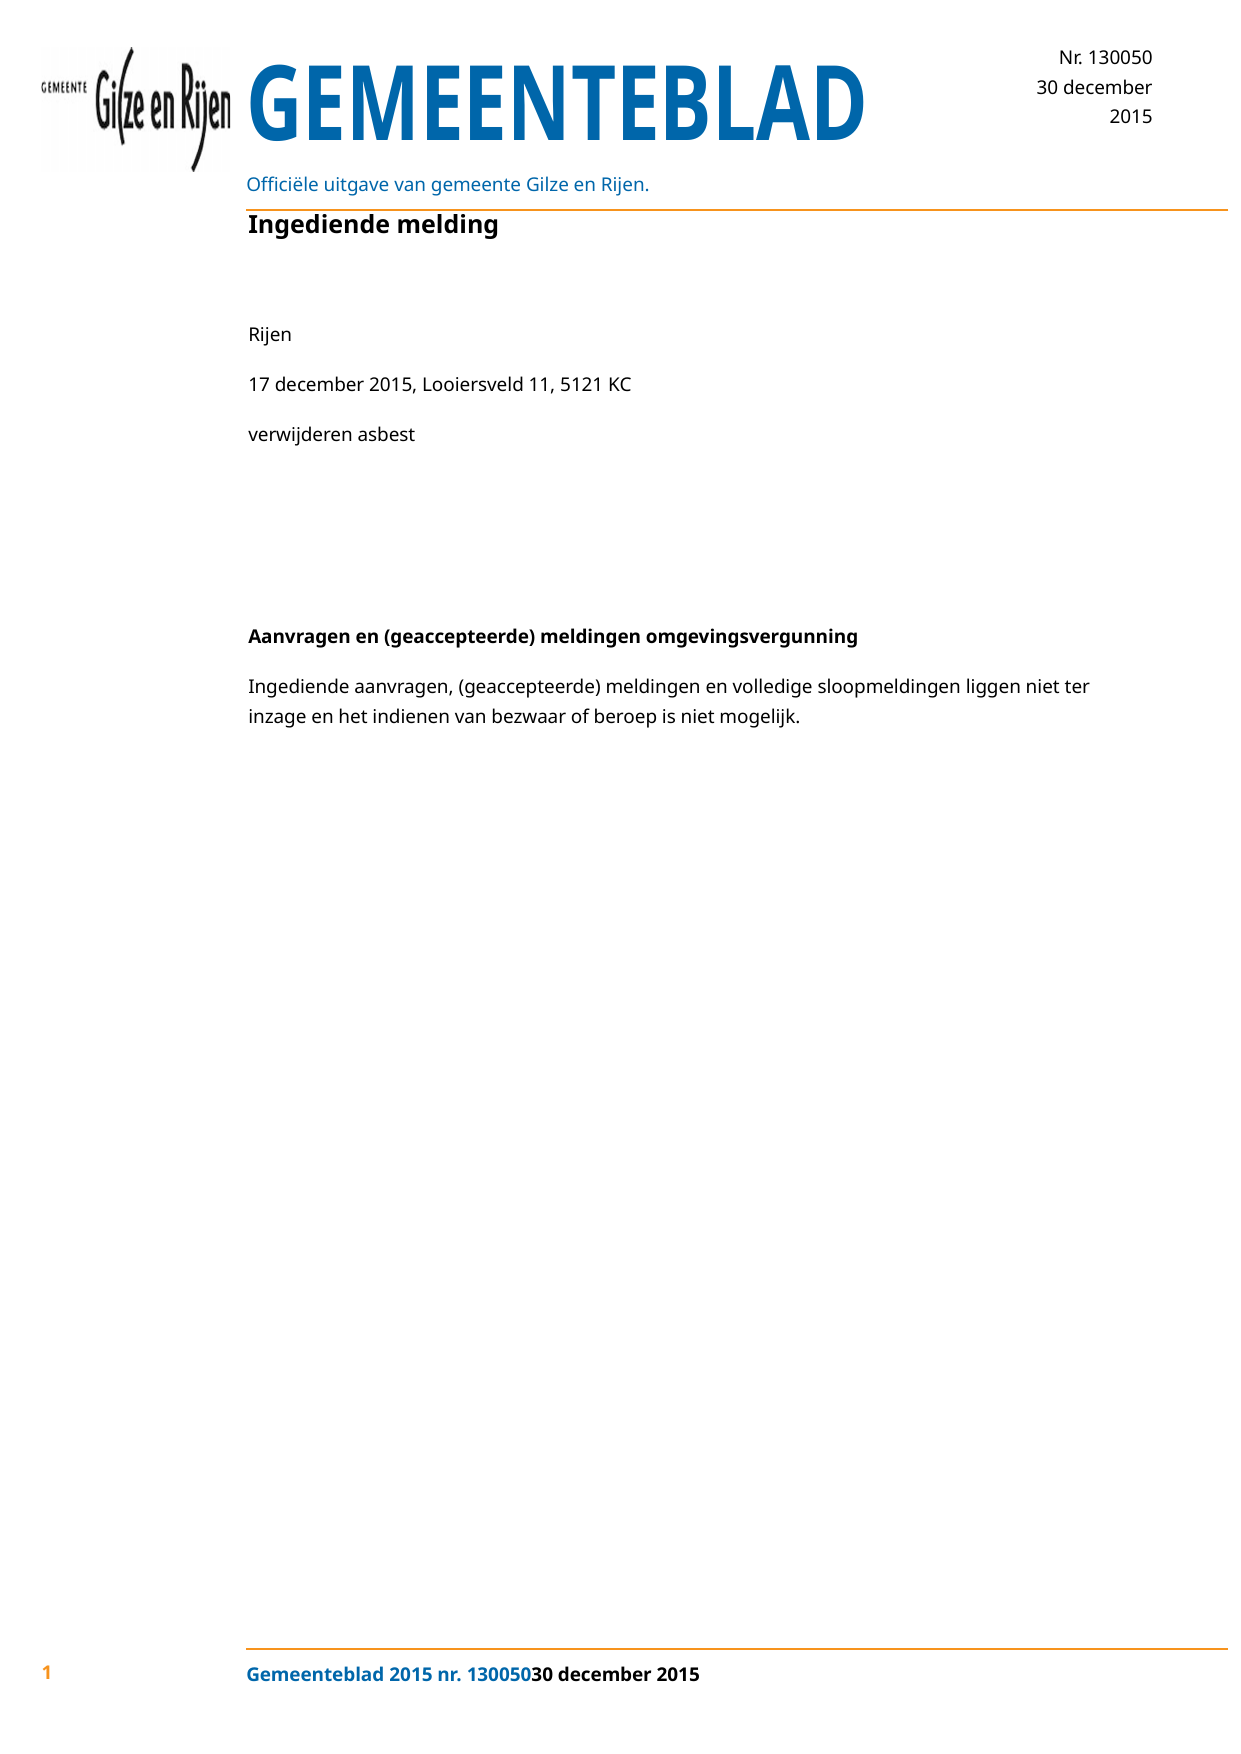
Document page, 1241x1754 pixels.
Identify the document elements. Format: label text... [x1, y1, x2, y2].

picture [41, 47, 231, 172]
text verwijderen asbest [248, 422, 1152, 447]
text Ingediende melding [248, 211, 1152, 241]
text Aanvragen en (geaccepteerde) meldingen omgevingsvergunning [248, 623, 1152, 649]
text Rijen [248, 321, 1152, 346]
text 17 december 2015, Looiersveld 11, 5121 KC [248, 371, 1152, 397]
text Ingediende aanvragen, (geaccepteerde) meldingen en volledige sloopmeldingen liggen niet ter inzage en het indienen van bezwaar of beroep is niet mogelijk. [248, 674, 1152, 729]
